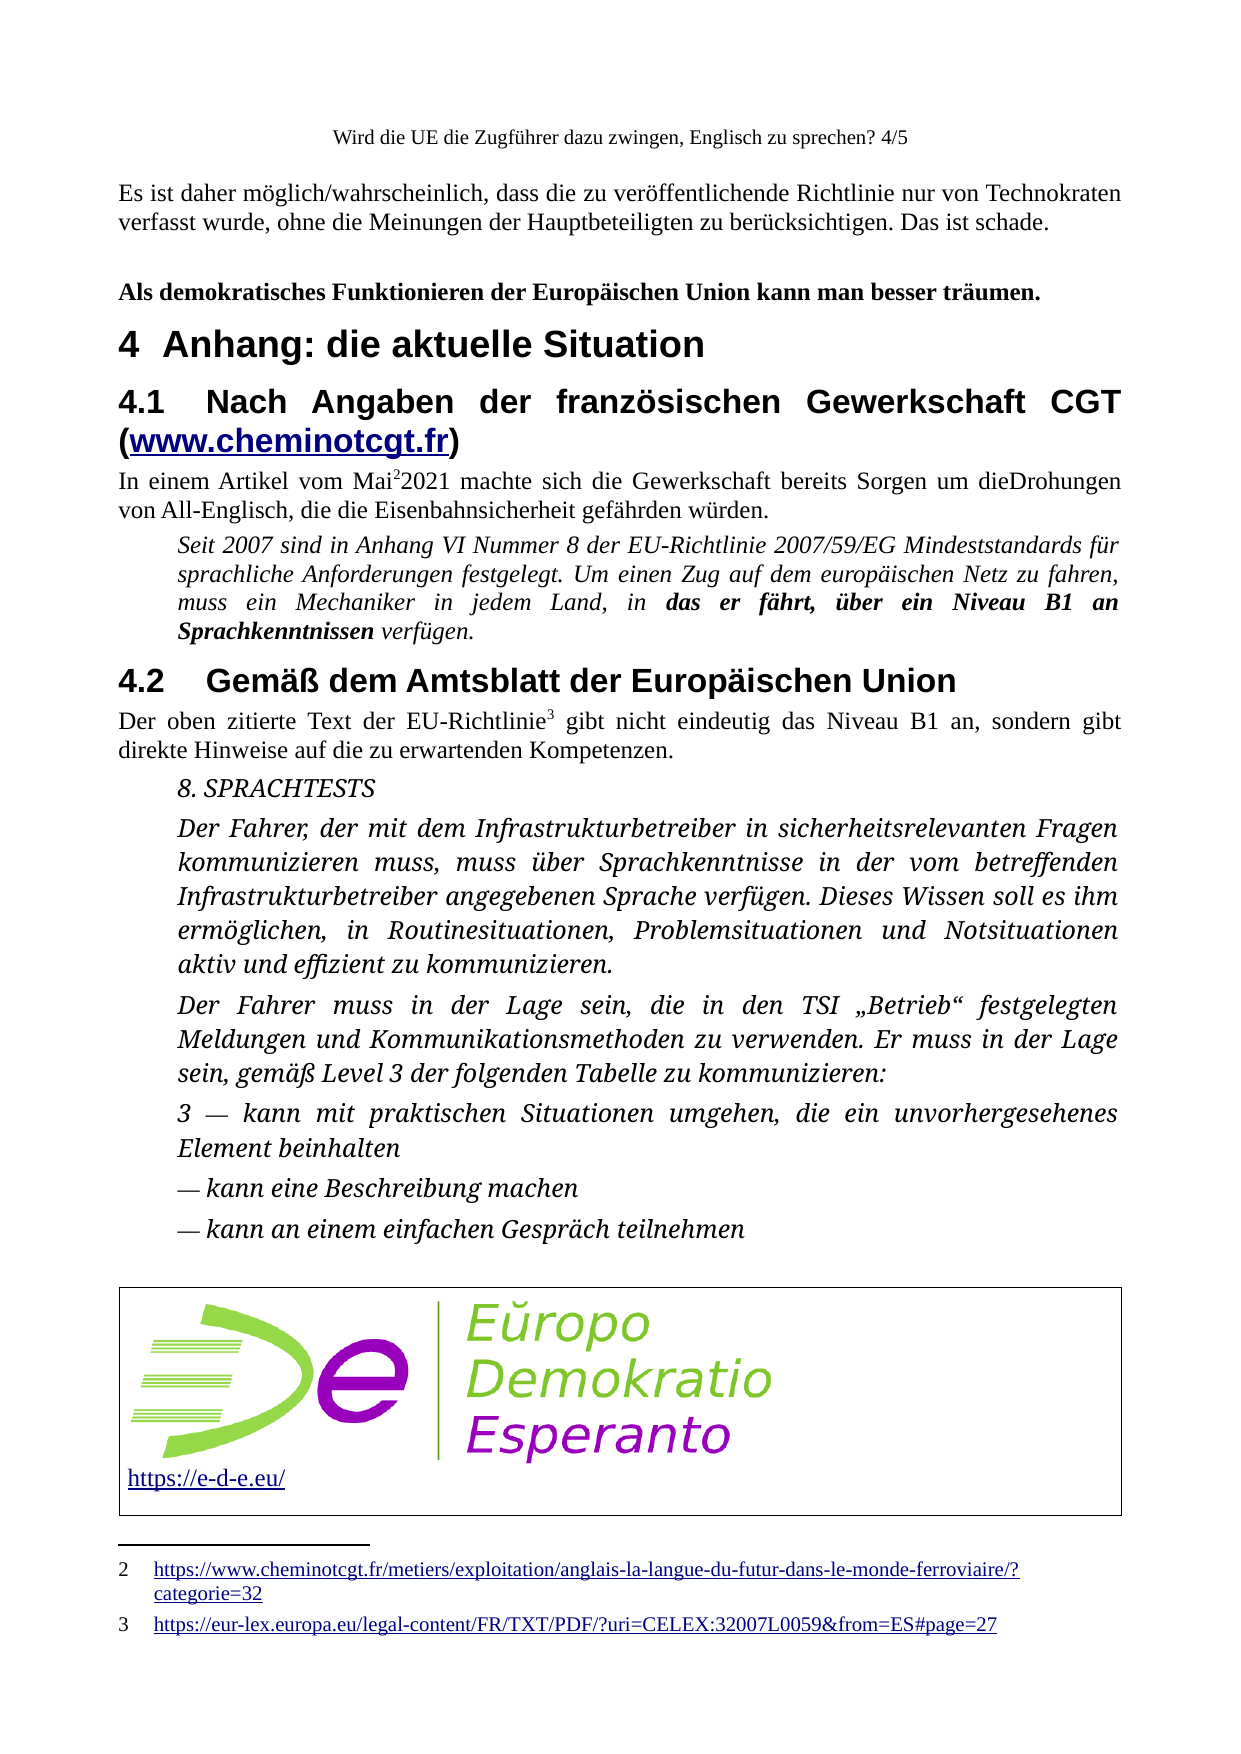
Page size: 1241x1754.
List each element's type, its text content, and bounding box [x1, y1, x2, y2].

text Der oben zitierte Text der EU-Richtlinie gibt nicht eindeutig das Niveau B1 an, sondern gibt direkte Hinweise auf die zu erwartenden Kompetenzen. [118, 706, 1122, 764]
text 3 — kann mit praktischen Situationen umgehen, die ein unvorhergesehenes Element beinhalten [177, 1096, 1122, 1164]
text Es ist daher möglich/wahrscheinlich, dass die zu veröffentlichende Richtlinie nur von Technokraten verfasst wurde, ohne die Meinungen der Hauptbeteiligten zu berücksichtigen. Das ist schade. [118, 178, 1122, 236]
text https://www.cheminotcgt.fr/metiers/exploitation/anglais-la-langue-du-futur-dans-le-monde-ferroviaire/?categorie=32 [118, 1557, 1122, 1605]
text — kann eine Beschreibung machen [177, 1171, 1122, 1205]
text Der Fahrer muss in der Lage sein, die in den TSI „Betrieb“ festgelegten Meldungen und Kommunikationsmethoden zu verwenden. Er muss in der Lage sein, gemäß Level 3 der folgenden Tabelle zu kommunizieren: [177, 987, 1122, 1090]
text https://e-d-e.eu/ [127, 1302, 1113, 1492]
picture [130, 1296, 774, 1464]
subtitle Anhang: die aktuelle Situation [118, 322, 1122, 366]
text — kann an einem einfachen Gespräch teilnehmen [177, 1211, 1122, 1245]
text In einem Artikel vom Mai2021 machte sich die Gewerkschaft bereits Sorgen um dieDrohungen von All-Englisch, die die Eisenbahnsicherheit gefährden würden. [118, 466, 1122, 523]
text https://eur-lex.europa.eu/legal-content/FR/TXT/PDF/?uri=CELEX:32007L0059&from=ES#page=27 [118, 1612, 1122, 1636]
text 8. SPRACHTESTS [177, 770, 1122, 804]
text Der Fahrer, der mit dem Infrastrukturbetreiber in sicherheitsrelevanten Fragen kommunizieren muss, muss über Sprachkenntnisse in der vom betreffenden Infrastrukturbetreiber angegebenen Sprache verfügen. Dieses Wissen soll es ihm ermöglichen, in Routinesituationen, Problemsituationen und Notsituationen aktiv und effizient zu kommunizieren. [177, 811, 1122, 981]
subtitle Gemäß dem Amtsblatt der Europäischen Union [118, 661, 1122, 700]
text Als demokratisches Funktionieren der Europäischen Union kann man besser träumen. [118, 277, 1122, 306]
subtitle Nach Angaben der französischen Gewerkschaft CGT (www.cheminotcgt.fr) [118, 382, 1122, 459]
text Seit 2007 sind in Anhang VI Nummer 8 der EU-Richtlinie 2007/59/EG Mindeststandards für sprachliche Anforderungen festgelegt. Um einen Zug auf dem europäischen Netz zu fahren, muss ein Mechaniker in jedem Land, in das er fährt, über ein Niveau B1 an Sprachkenntnissen verfügen. [177, 530, 1122, 645]
